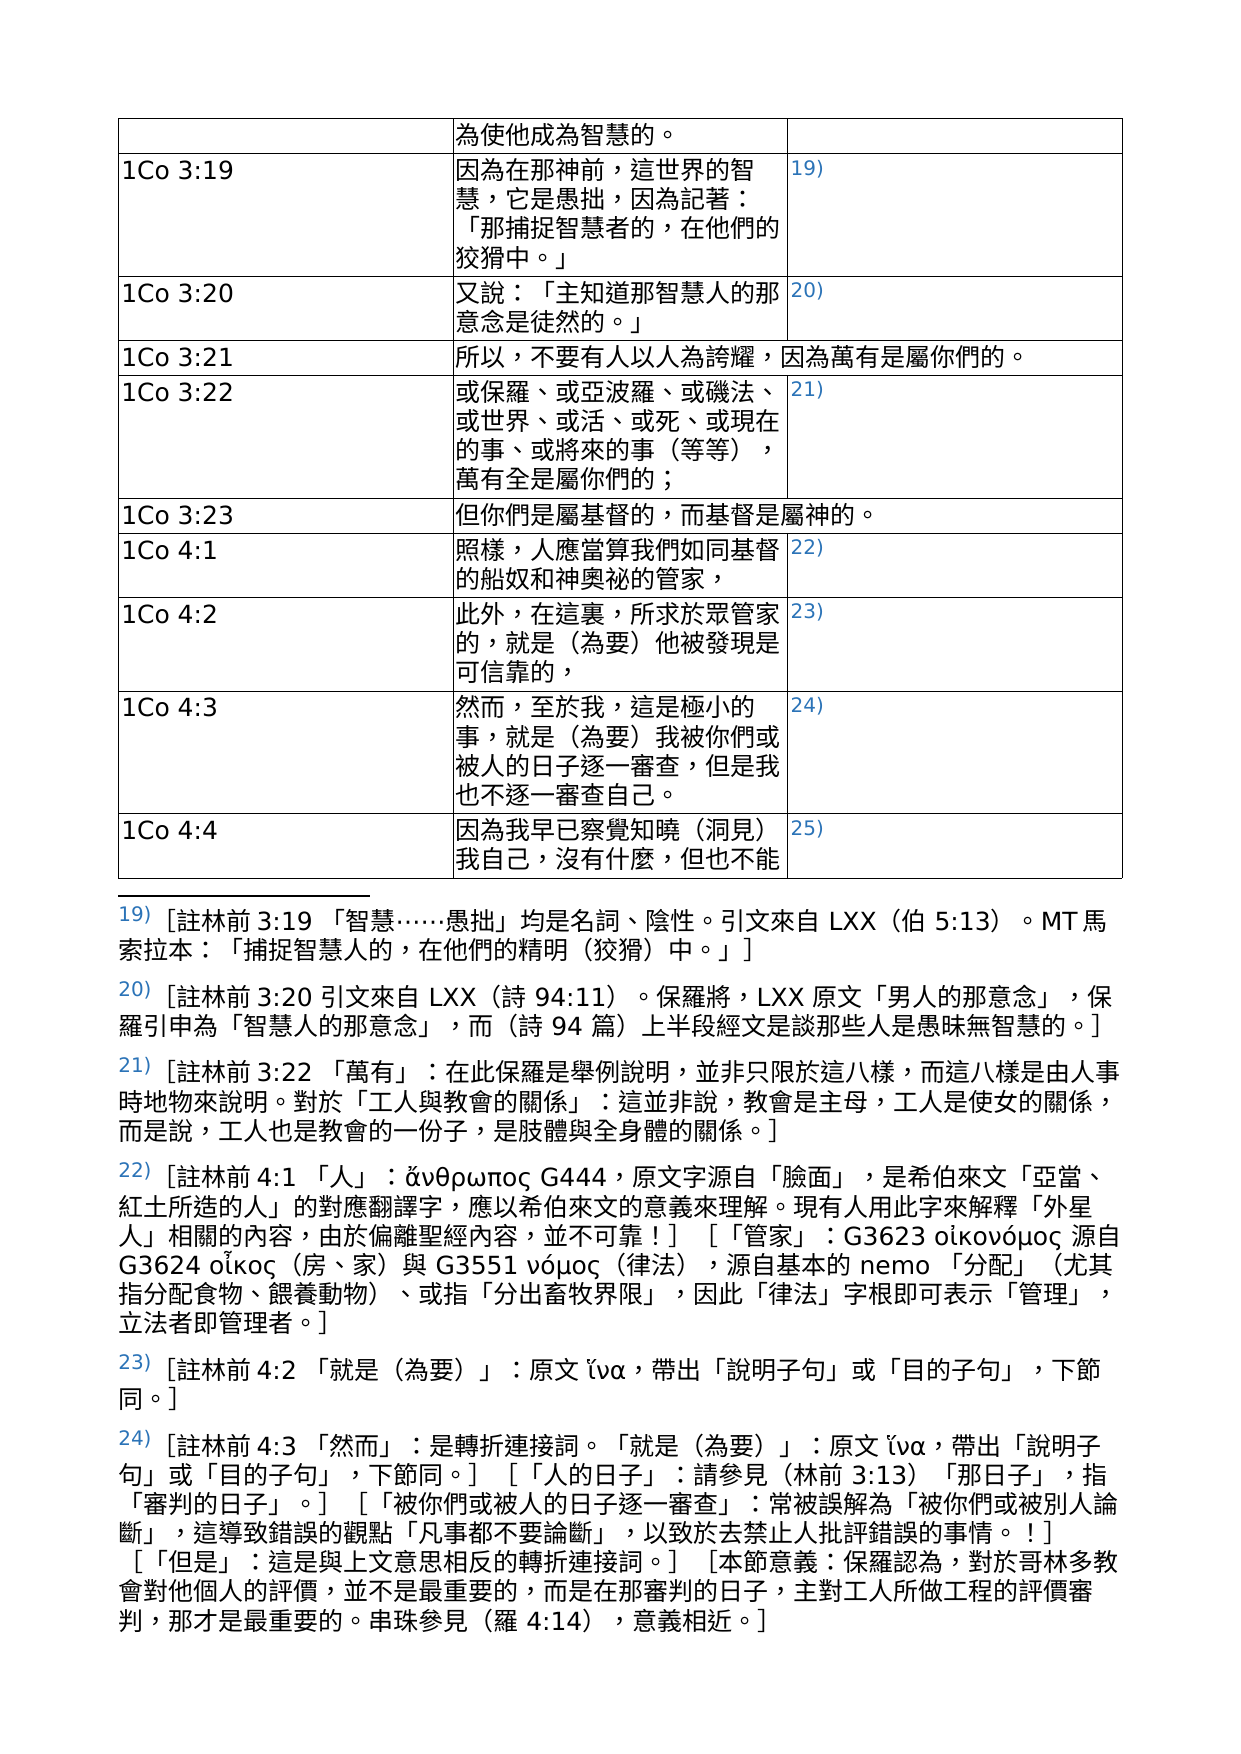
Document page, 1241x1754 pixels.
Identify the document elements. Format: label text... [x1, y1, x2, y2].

table_cell [788, 692, 1122, 813]
table_cell 然而，至於我，這是極小的事，就是（為要）我被你們或被人的日子逐一審查，但是我也不逐一審查自己。 [454, 692, 787, 813]
table_cell 1Co 3:20 [119, 277, 453, 340]
table_cell 1Co 4:4 [119, 814, 453, 877]
table_cell [788, 119, 1122, 153]
table_cell [788, 534, 1122, 597]
table_cell 1Co 3:21 [119, 341, 453, 375]
table_cell [788, 376, 1122, 498]
table_cell [119, 119, 453, 153]
table_cell 為使他成為智慧的。 [454, 119, 787, 153]
table_cell 因為在那神前，這世界的智慧，它是愚拙，因為記著：「那捕捉智慧者的，在他們的狡猾中。」 [454, 154, 787, 276]
table_cell 因為我早已察覺知曉（洞見）我自己，沒有什麼，但也不能 [454, 814, 787, 877]
table_cell 1Co 4:2 [119, 598, 453, 691]
table_cell 又說：「主知道那智慧人的那意念是徒然的。」 [454, 277, 787, 340]
table_cell [788, 598, 1122, 691]
table_cell 此外，在這裏，所求於眾管家的，就是（為要）他被發現是可信靠的， [454, 598, 787, 691]
table_cell 所以，不要有人以人為誇耀，因為萬有是屬你們的。 [454, 341, 1122, 375]
table_cell 1Co 4:1 [119, 534, 453, 597]
table_cell 1Co 3:19 [119, 154, 453, 276]
table_cell 1Co 4:3 [119, 692, 453, 813]
table_cell [788, 154, 1122, 276]
table_cell 照樣，人應當算我們如同基督的船奴和神奧祕的管家， [454, 534, 787, 597]
table_cell 或保羅、或亞波羅、或磯法、或世界、或活、或死、或現在的事、或將來的事（等等），萬有全是屬你們的； [454, 376, 787, 498]
table_cell [788, 814, 1122, 877]
table_cell 1Co 3:22 [119, 376, 453, 498]
table_cell 1Co 3:23 [119, 499, 453, 533]
table_cell 但你們是屬基督的，而基督是屬神的。 [454, 499, 1122, 533]
table_cell [788, 277, 1122, 340]
